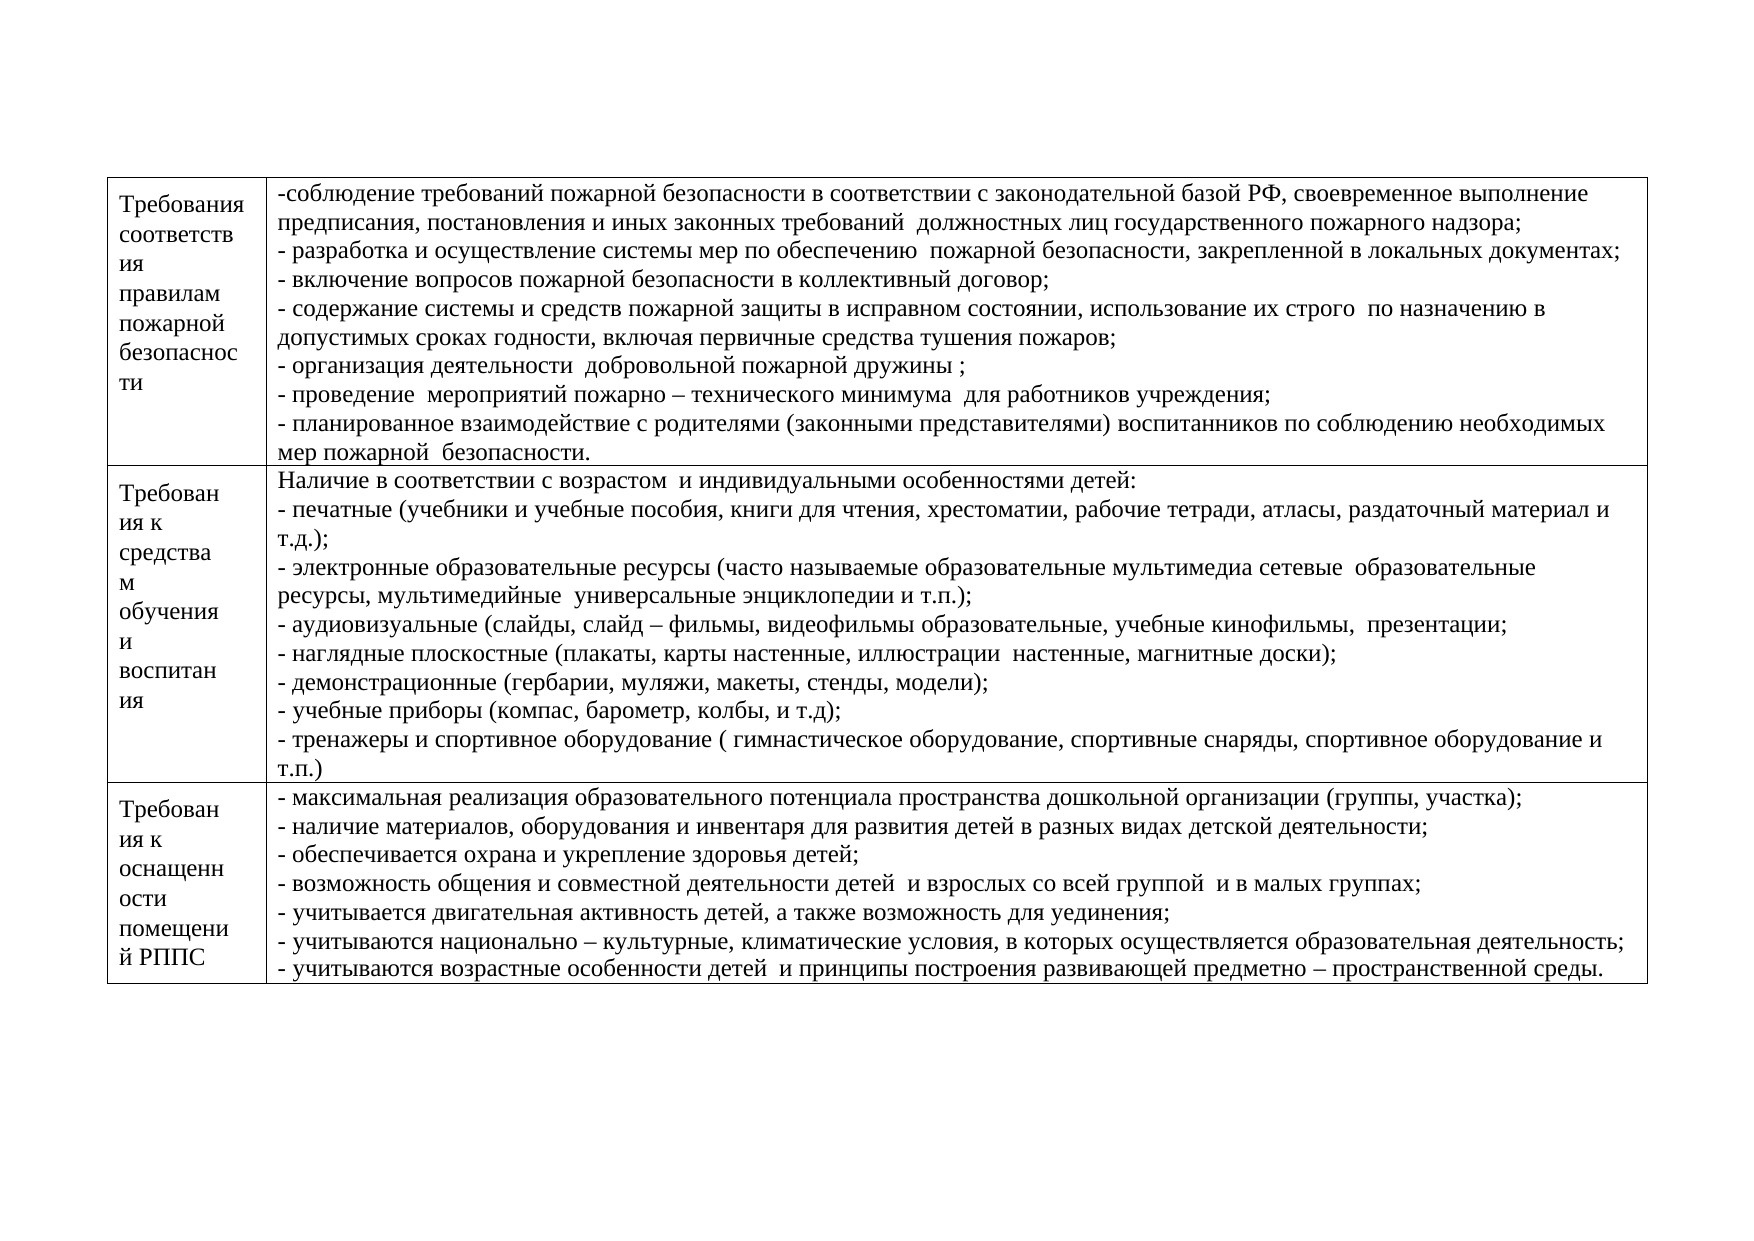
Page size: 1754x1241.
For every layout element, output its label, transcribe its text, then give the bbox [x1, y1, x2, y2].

table_cell Наличие в соответствии с возрастом и индивидуальными особенностями детей: печатные (учебники и учебные пособия, книги для чтения, хрестоматии, рабочие тетради, атласы, раздаточный материал и т.д.); электронные образовательные ресурсы (часто называемые образовательные мультимедиа сетевые образовательные ресурсы, мультимедийные универсальные энциклопедии и т.п.); аудиовизуальные (слайды, слайд – фильмы, видеофильмы образовательные, учебные кинофильмы, презентации; наглядные плоскостные (плакаты, карты настенные, иллюстрации настенные, магнитные доски); демонстрационные (гербарии, муляжи, макеты, стенды, модели); учебные приборы (компас, барометр, колбы, и т.д); тренажеры и спортивное оборудование ( гимнастическое оборудование, спортивные снаряды, спортивное оборудование и т.п.) [267, 466, 1647, 782]
table_header -соблюдение требований пожарной безопасности в соответствии с законодательной базой РФ, своевременное выполнение предписания, постановления и иных законных требований должностных лиц государственного пожарного надзора; разработка и осуществление системы мер по обеспечению пожарной безопасности, закрепленной в локальных документах; включение вопросов пожарной безопасности в коллективный договор; содержание системы и средств пожарной защиты в исправном состоянии, использование их строго по назначению в допустимых сроках годности, включая первичные средства тушения пожаров; организация деятельности добровольной пожарной дружины ; проведение мероприятий пожарно – технического минимума для работников учреждения; планированное взаимодействие с родителями (законными представителями) воспитанников по соблюдению необходимых мер пожарной безопасности. [267, 178, 1647, 465]
table_header Требования соответствия правилам пожарной безопасности [108, 178, 266, 465]
table_cell Требования к оснащенности помещений РППС [108, 783, 266, 983]
table_cell Требования к средствам обучения и воспитания [108, 466, 266, 782]
table_cell максимальная реализация образовательного потенциала пространства дошкольной организации (группы, участка); наличие материалов, оборудования и инвентаря для развития детей в разных видах детской деятельности; обеспечивается охрана и укрепление здоровья детей; возможность общения и совместной деятельности детей и взрослых со всей группой и в малых группах; учитывается двигательная активность детей, а также возможность для уединения; учитываются национально – культурные, климатические условия, в которых осуществляется образовательная деятельность; учитываются возрастные особенности детей и принципы построения развивающей предметно – пространственной среды. [267, 783, 1647, 983]
